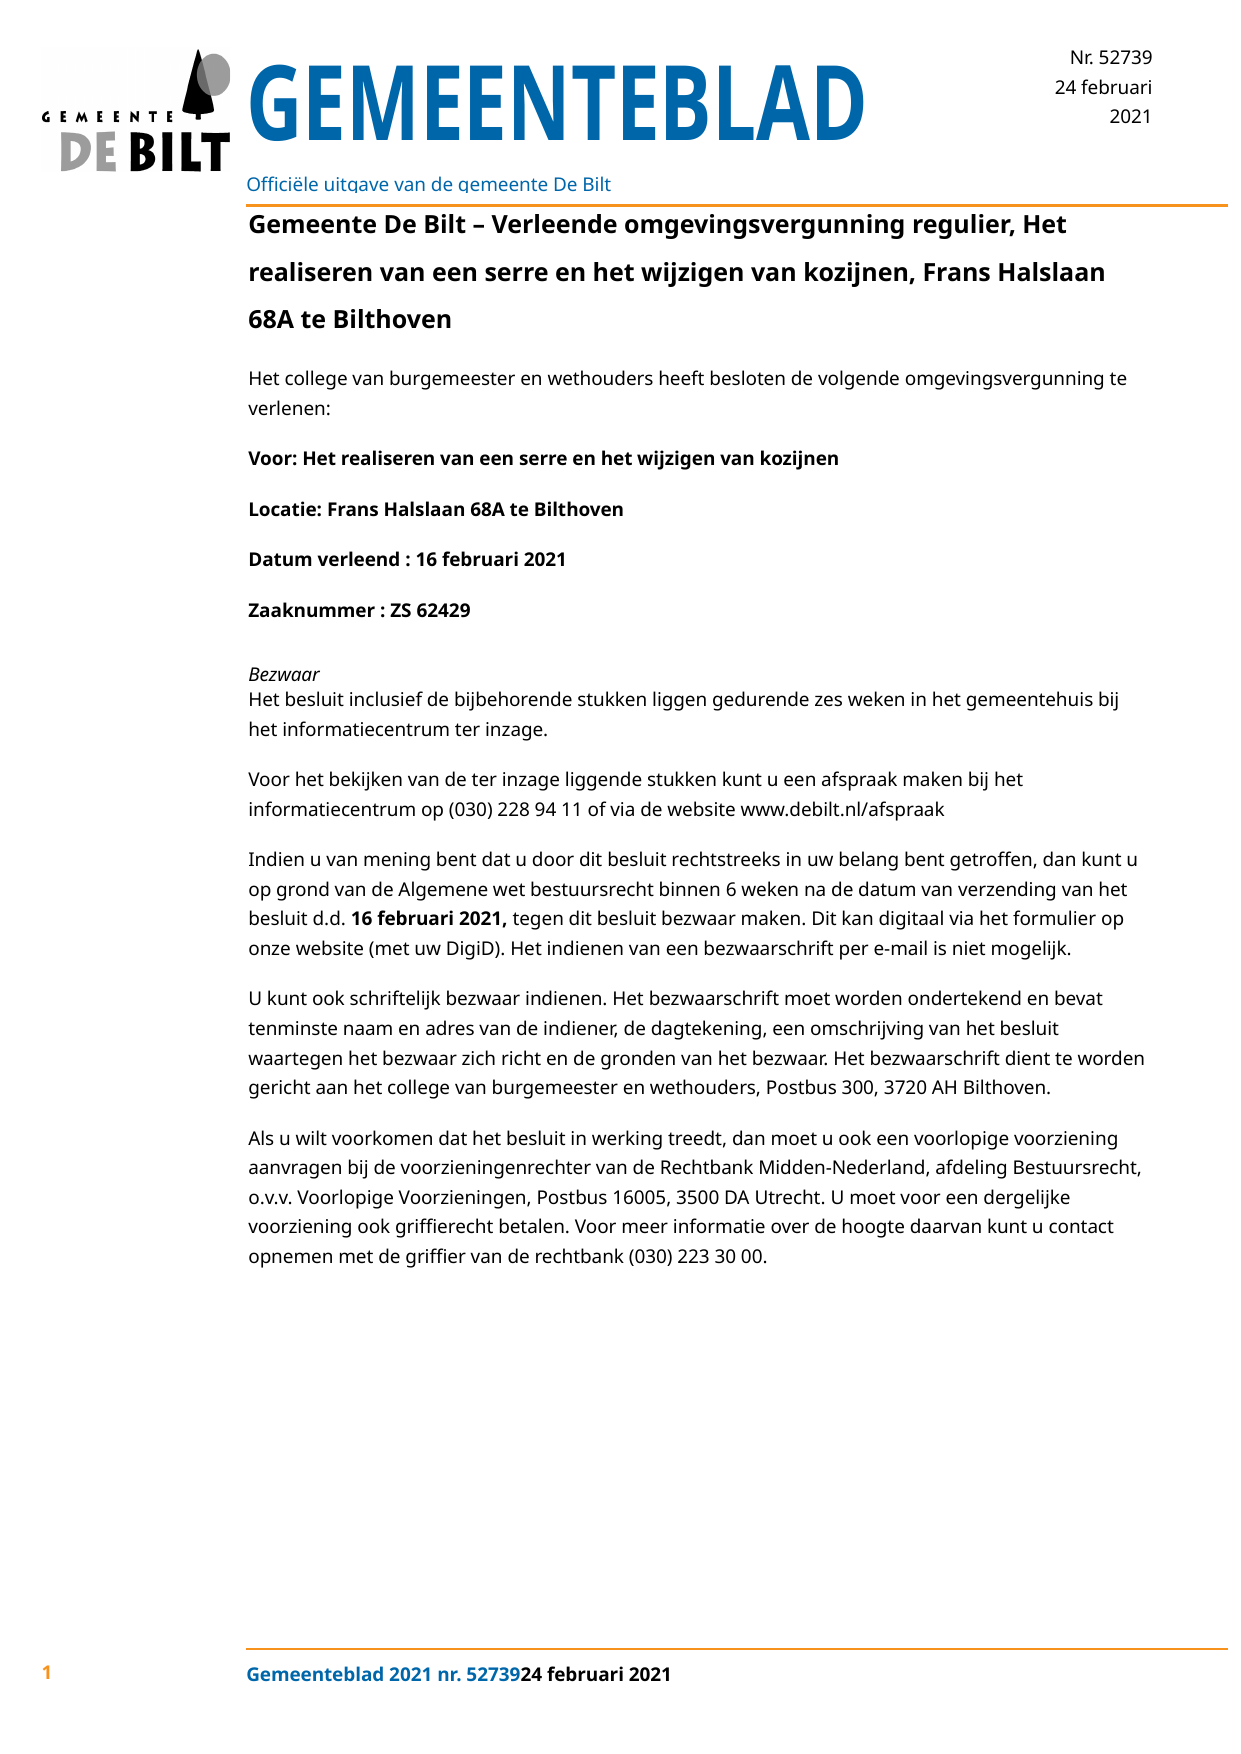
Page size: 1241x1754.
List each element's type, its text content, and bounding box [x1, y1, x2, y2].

text Voor: Het realiseren van een serre en het wijzigen van kozijnen [248, 446, 1152, 471]
text Het college van burgemeester en wethouders heeft besloten de volgende omgevingsvergunning te verlenen: [248, 366, 1152, 421]
text Datum verleend : 16 februari 2021 [248, 546, 1152, 572]
text Gemeente De Bilt – Verleende omgevingsvergunning regulier, Het realiseren van een serre en het wijzigen van kozijnen, Frans Halslaan 68A te Bilthoven [248, 207, 1152, 336]
picture [41, 47, 231, 172]
text Het besluit inclusief de bijbehorende stukken liggen gedurende zes weken in het gemeentehuis bij het informatiecentrum ter inzage. [248, 686, 1152, 742]
text Als u wilt voorkomen dat het besluit in werking treedt, dan moet u ook een voorlopige voorziening aanvragen bij de voorzieningenrechter van de Rechtbank Midden-Nederland, afdeling Bestuursrecht, o.v.v. Voorlopige Voorzieningen, Postbus 16005, 3500 DA Utrecht. U moet voor een dergelijke voorziening ook griffierecht betalen. Voor meer informatie over de hoogte daarvan kunt u contact opnemen met de griffier van de rechtbank (030) 223 30 00. [248, 1125, 1152, 1269]
text U kunt ook schriftelijk bezwaar indienen. Het bezwaarschrift moet worden ondertekend en bevat tenminste naam en adres van de indiener, de dagtekening, een omschrijving van het besluit waartegen het bezwaar zich richt en de gronden van het bezwaar. Het bezwaarschrift dient te worden gericht aan het college van burgemeester en wethouders, Postbus 300, 3720 AH Bilthoven. [248, 986, 1152, 1100]
text Indien u van mening bent dat u door dit besluit rechtstreeks in uw belang bent getroffen, dan kunt u op grond van de Algemene wet bestuursrecht binnen 6 weken na de datum van verzending van het besluit d.d. 16 februari 2021, tegen dit besluit bezwaar maken. Dit kan digitaal via het formulier op onze website (met uw DigiD). Het indienen van een bezwaarschrift per e-mail is niet mogelijk. [248, 846, 1152, 961]
text Locatie: Frans Halslaan 68A te Bilthoven [248, 496, 1152, 522]
text Bezwaar [248, 661, 1152, 686]
text Voor het bekijken van de ter inzage liggende stukken kunt u een afspraak maken bij het informatiecentrum op (030) 228 94 11 of via de website www.debilt.nl/afspraak [248, 766, 1152, 822]
text Zaaknummer : ZS 62429 [248, 597, 1152, 622]
